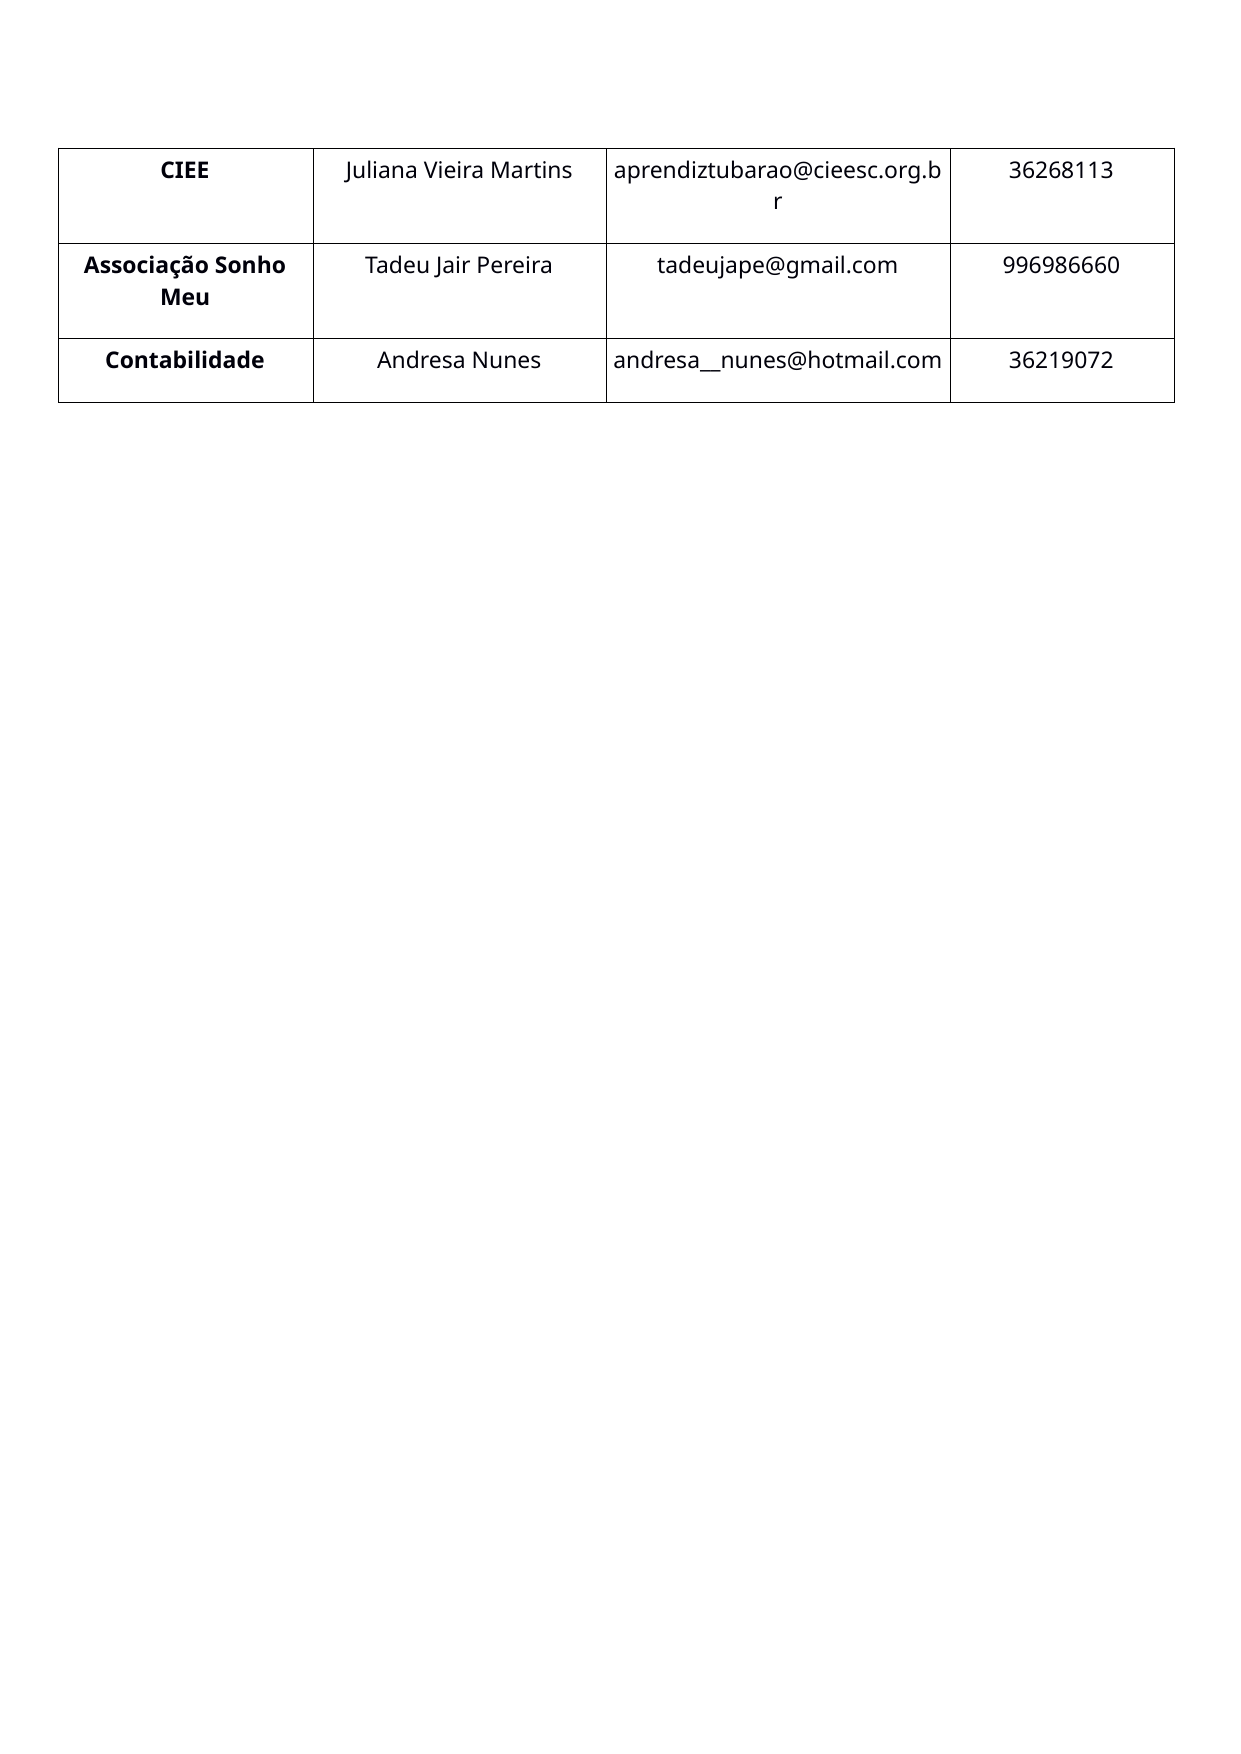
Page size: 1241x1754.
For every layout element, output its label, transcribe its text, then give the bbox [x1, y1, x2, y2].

table_cell 996986660 [951, 244, 1174, 338]
table_cell Tadeu Jair Pereira [314, 244, 606, 338]
table_cell Juliana Vieira Martins [314, 149, 606, 243]
table_cell 36268113 [951, 149, 1174, 243]
table_cell CIEE [59, 149, 313, 243]
table_cell tadeujape@gmail.com [607, 244, 950, 338]
table_cell Associação Sonho Meu [59, 244, 313, 338]
table_cell aprendiztubarao@cieesc.org.br [607, 149, 950, 243]
table_cell Andresa Nunes [314, 339, 606, 402]
table_cell Contabilidade [59, 339, 313, 402]
table_cell 36219072 [951, 339, 1174, 402]
table_cell andresa__nunes@hotmail.com [607, 339, 950, 402]
